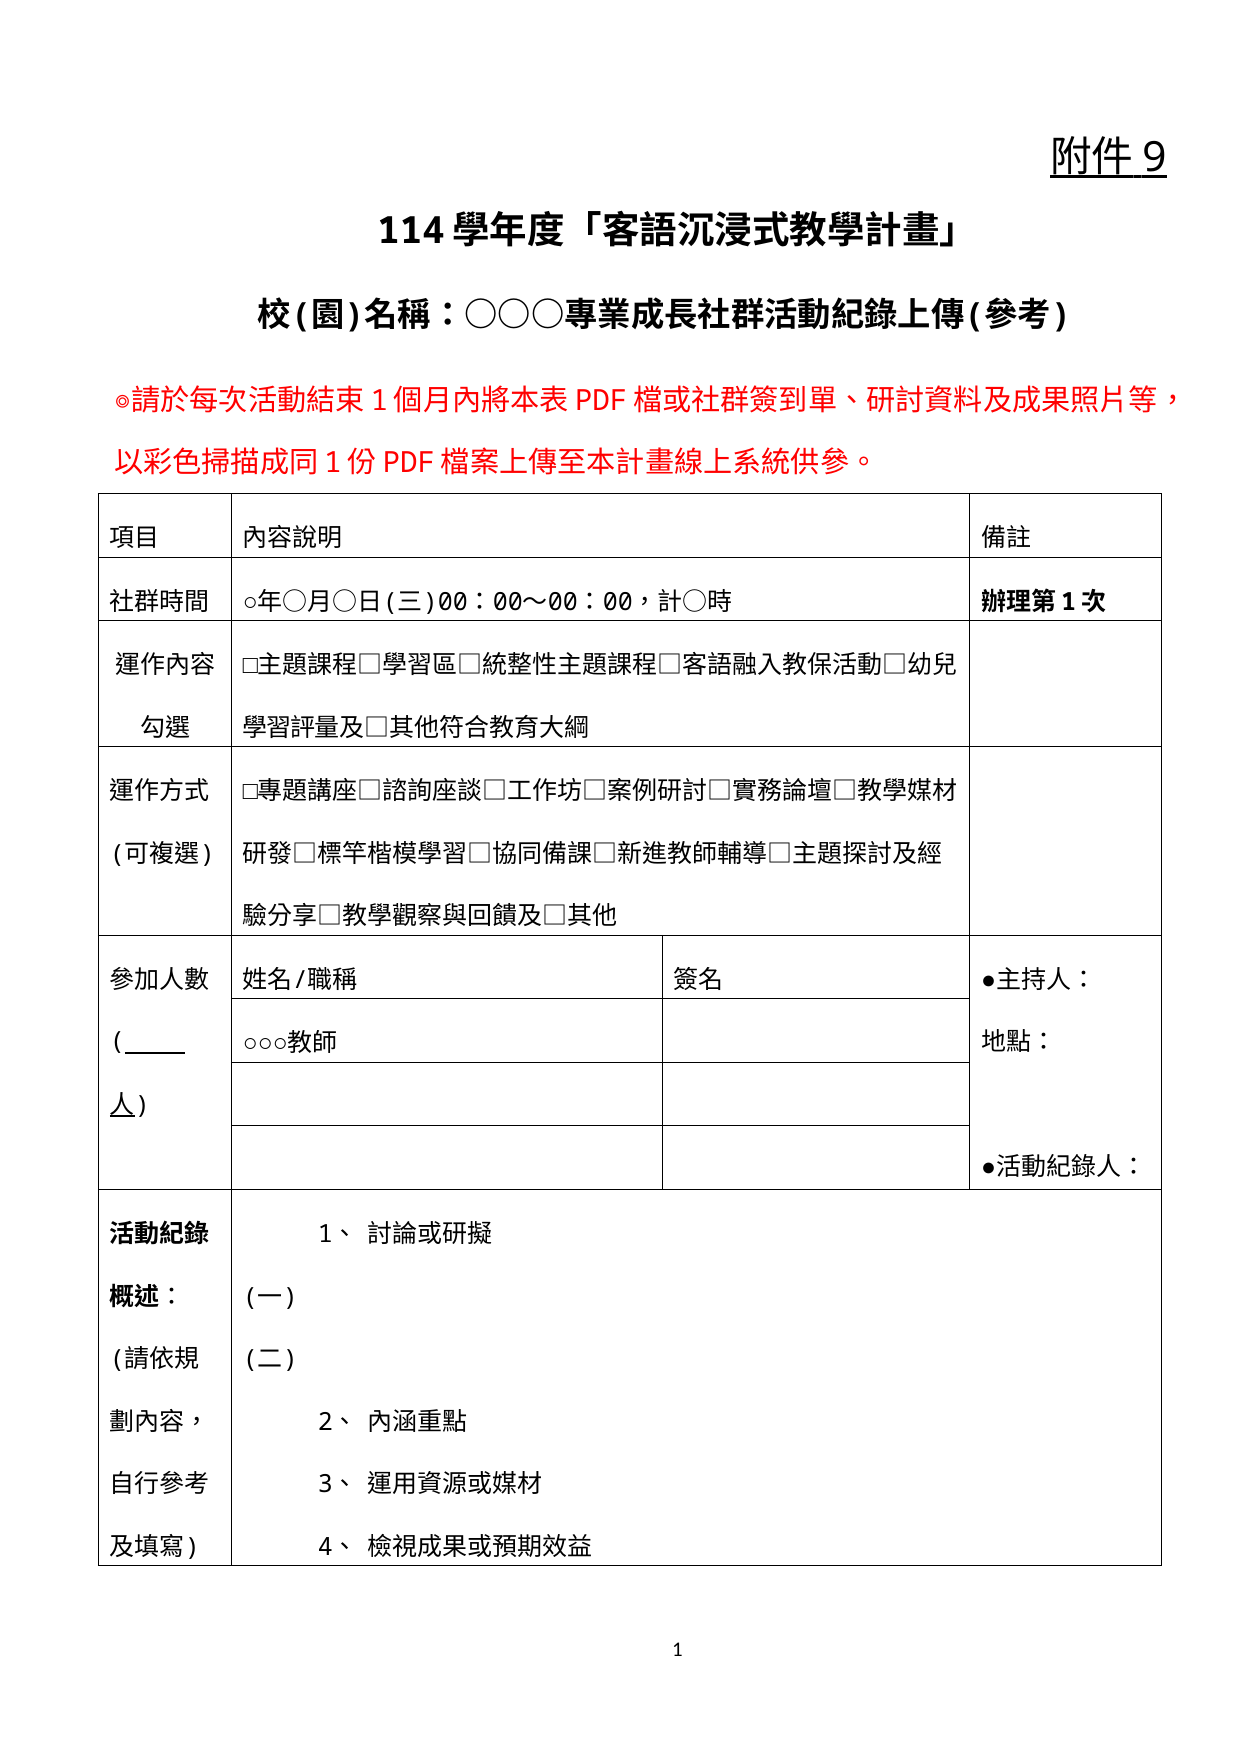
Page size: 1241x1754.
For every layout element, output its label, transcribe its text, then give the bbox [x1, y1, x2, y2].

table_cell 簽名 [663, 936, 969, 998]
table_cell [970, 621, 1161, 746]
table_cell 討論或研擬 (一) (二) 內涵重點 運用資源或媒材 檢視成果或預期效益 其他附件(例如：講義、圖書..之圖檔或掃描檔) [232, 1190, 1161, 1565]
table_cell [232, 1126, 662, 1189]
text 114學年度「客語沉浸式教學計畫」 [187, 185, 1167, 248]
table_header 備註 [970, 494, 1161, 557]
table_cell [663, 1063, 969, 1125]
table_cell 姓名/職稱 [232, 936, 662, 998]
text ◎請於每次活動結束1個月內將本表PDF檔或社群簽到單、研討資料及成果照片等，以彩色掃描成同1份PDF檔案上傳至本計畫線上系統供參。 [114, 356, 1167, 481]
table_cell 參加人數 ( 人) [99, 936, 231, 1189]
table_cell □主題課程□學習區□統整性主題課程□客語融入教保活動□幼兒學習評量及□其他符合教育大綱 [232, 621, 969, 746]
table_cell 社群時間 [99, 558, 231, 620]
table_cell [663, 999, 969, 1062]
table_cell 辦理第1次 [970, 558, 1161, 620]
table_cell ●主持人： 地點： ●活動紀錄人： [970, 936, 1161, 1189]
table_cell 運作方式 (可複選) [99, 747, 231, 935]
table_cell 運作內容勾選 [99, 621, 231, 746]
text 校(園)名稱：○○○專業成長社群活動紀錄上傳(參考) [257, 270, 1167, 333]
text 附件9 [187, 112, 1167, 175]
table_cell ○○○教師 [232, 999, 662, 1062]
table_cell 活動紀錄概述：(請依規劃內容，自行參考及填寫) [99, 1190, 231, 1565]
table_cell [663, 1126, 969, 1189]
table_header 內容說明 [232, 494, 969, 557]
table_cell ○年○月○日(三)00：00～00：00，計○時 [232, 558, 969, 620]
table_header 項目 [99, 494, 231, 557]
table_cell [970, 747, 1161, 935]
table_cell [232, 1063, 662, 1125]
table_cell □專題講座□諮詢座談□工作坊□案例研討□實務論壇□教學媒材研發□標竿楷模學習□協同備課□新進教師輔導□主題探討及經驗分享□教學觀察與回饋及□其他 [232, 747, 969, 935]
